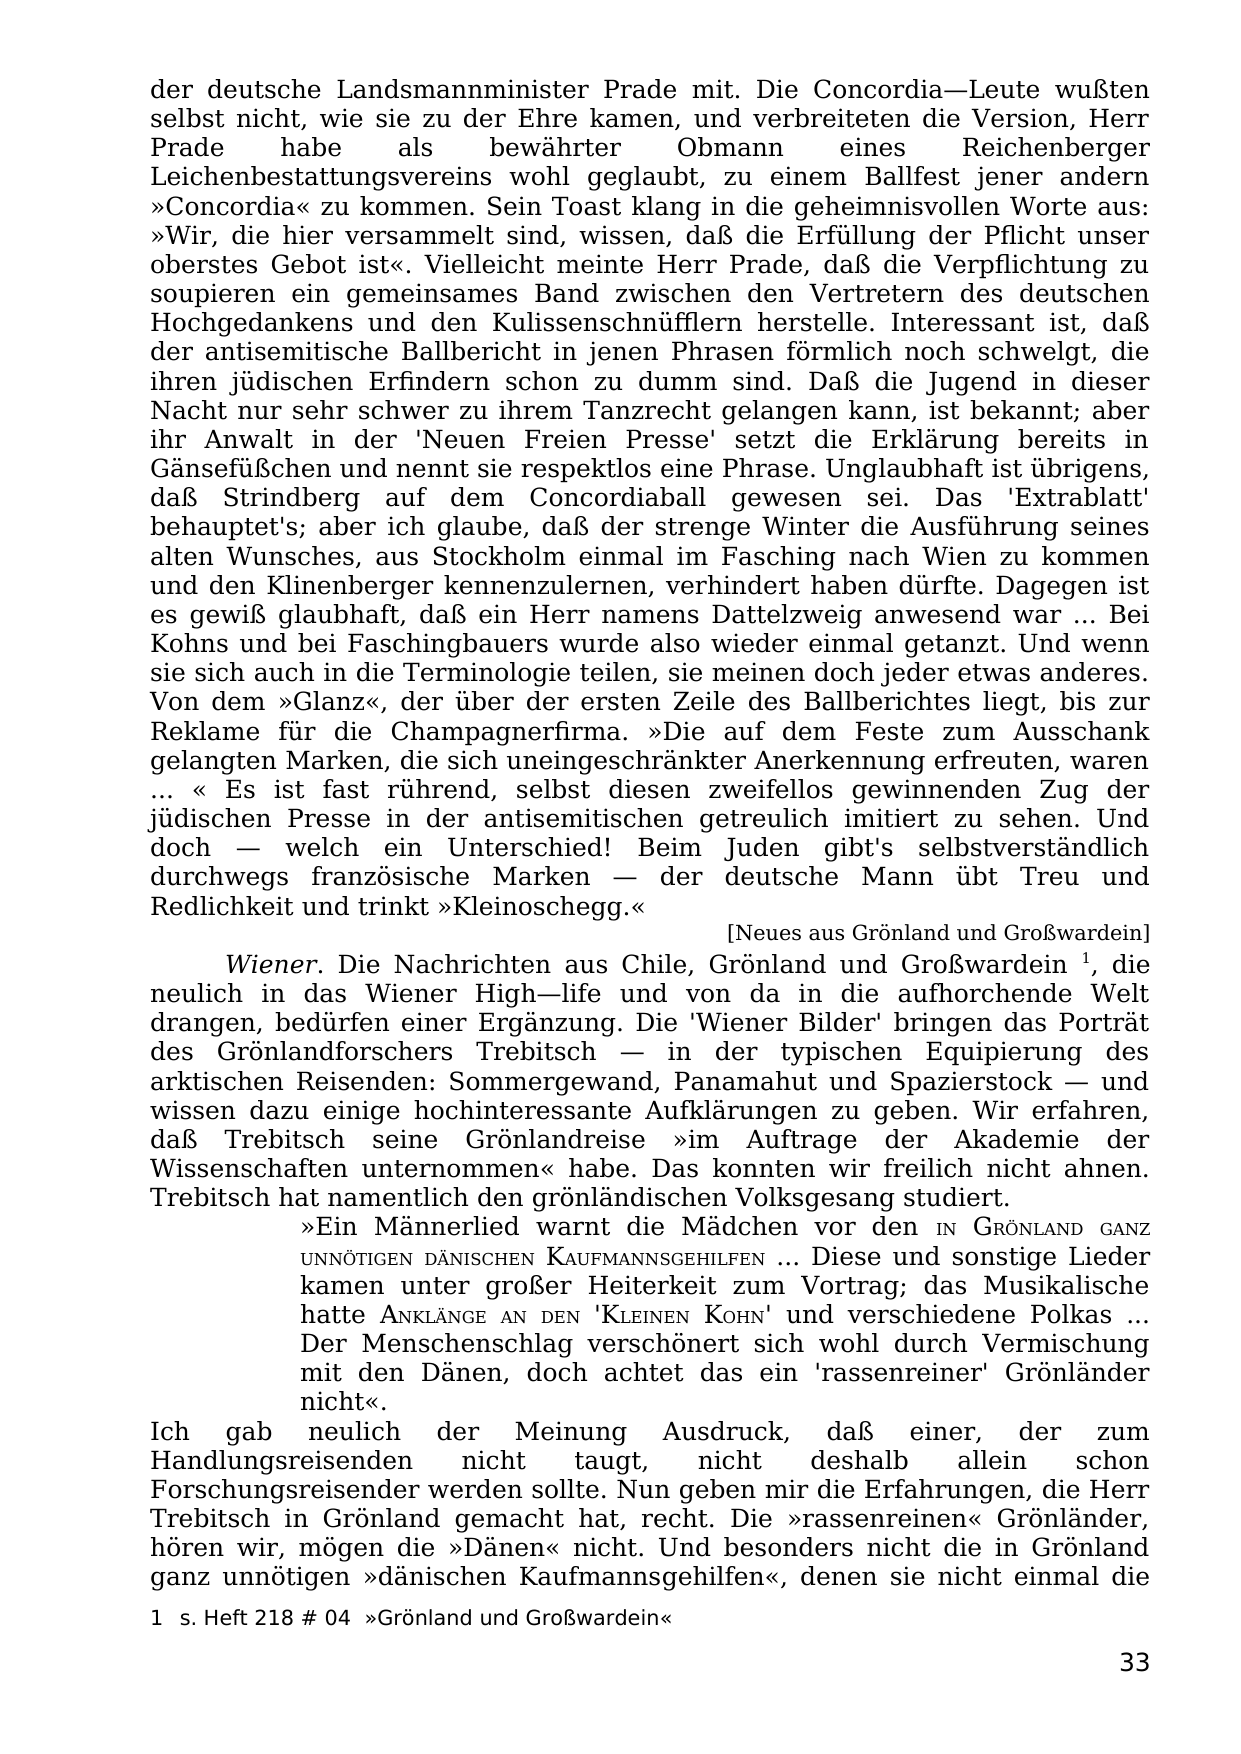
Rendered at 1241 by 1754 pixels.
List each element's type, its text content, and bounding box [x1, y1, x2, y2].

text s. Heft 218 # 04 »Grönland und Großwardein« [150, 1606, 1151, 1631]
text Ich gab neulich der Meinung Ausdruck, daß einer, der zum Handlungsreisenden nicht taugt, nicht deshalb allein schon Forschungsreisender werden sollte. Nun geben mir die Erfahrungen, die Herr Trebitsch in Grönland gemacht hat, recht. Die »rassenreinen« Grönländer, hören wir, mögen die »Dänen« nicht. Und besonders nicht die in Grönland ganz unnötigen »dänischen Kaufmanns­gehilfen«, denen sie nicht einmal die [150, 1417, 1151, 1592]
text »Ein Männerlied warnt die Mädchen vor den in Grönland ganz unnötigen dänischen Kaufmanns­gehilfen ... Diese und sonstige Lieder kamen unter großer Heiterkeit zum Vortrag; das Musikalische hatte Anklänge an den 'Kleinen Kohn' und verschiedene Polkas ... Der Menschenschlag verschönert sich wohl durch Vermischung mit den Dänen, doch achtet das ein 'rassenreiner' Grönländer nicht«. [300, 1212, 1151, 1417]
text [Neues aus Grönland und Großwardein] [150, 921, 1151, 945]
text der deutsche Landsmannminister Prade mit. Die Concordia—Leute wußten selbst nicht, wie sie zu der Ehre kamen, und verbreiteten die Version, Herr Prade habe als bewährter Obmann eines Reichenberger Leichenbestattungsvereins wohl geglaubt, zu einem Ballfest jener andern »Concordia« zu kommen. Sein Toast klang in die geheimnisvollen Worte aus: »Wir, die hier versammelt sind, wissen, daß die Erfüllung der Pflicht unser oberstes Gebot ist«. Vielleicht meinte Herr Prade, daß die Verpflichtung zu soupieren ein gemeinsames Band zwischen den Vertretern des deutschen Hochgedankens und den Kulissenschnüfflern herstelle. Interessant ist, daß der antisemitische Ballbericht in jenen Phrasen förmlich noch schwelgt, die ihren jüdischen Erfindern schon zu dumm sind. Daß die Jugend in dieser Nacht nur sehr schwer zu ihrem Tanzrecht gelangen kann, ist bekannt; aber ihr Anwalt in der 'Neuen Freien Presse' setzt die Erklärung bereits in Gänsefüßchen und nennt sie respektlos eine Phrase. Unglaubhaft ist übrigens, daß Strindberg auf dem Concordiaball gewesen sei. Das 'Extrablatt' behauptet's; aber ich glaube, daß der strenge Winter die Ausführung seines alten Wunsches, aus Stockholm einmal im Fasching nach Wien zu kommen und den Klinenberger kennenzulernen, verhindert haben dürfte. Dagegen ist es gewiß glaubhaft, daß ein Herr namens Dattelzweig anwesend war ... Bei Kohns und bei Faschingbauers wurde also wieder einmal getanzt. Und wenn sie sich auch in die Terminologie teilen, sie meinen doch jeder etwas anderes. Von dem »Glanz«, der über der ersten Zeile des Ballberichtes liegt, bis zur Reklame für die Champagnerfirma. »Die auf dem Feste zum Ausschank gelangten Marken, die sich uneingeschränkter Anerkennung erfreuten, waren ... « Es ist fast rührend, selbst diesen zweifellos gewinnenden Zug der jüdischen Presse in der antisemitischen getreulich imitiert zu sehen. Und doch — welch ein Unterschied! Beim Juden gibt's selbstverständlich durchwegs französische Marken — der deutsche Mann übt Treu und Redlichkeit und trinkt »Kleinoschegg.« [150, 75, 1151, 921]
text Wiener. Die Nachrichten aus Chile, Grönland und Großwardein , die neulich in das Wiener High—life und von da in die aufhorchende Welt drangen, bedürfen einer Ergänzung. Die 'Wiener Bilder' bringen das Porträt des Grönlandforschers Trebitsch — in der typischen Equipierung des arktischen Reisenden: Sommergewand, Panamahut und Spazierstock — und wissen dazu einige hochinteressante Aufklärungen zu geben. Wir erfahren, daß Trebitsch seine Grönlandreise »im Auftrage der Akademie der Wissenschaften unternommen« habe. Das konnten wir freilich nicht ahnen. Trebitsch hat namentlich den grönländischen Volksgesang studiert. [150, 945, 1151, 1212]
